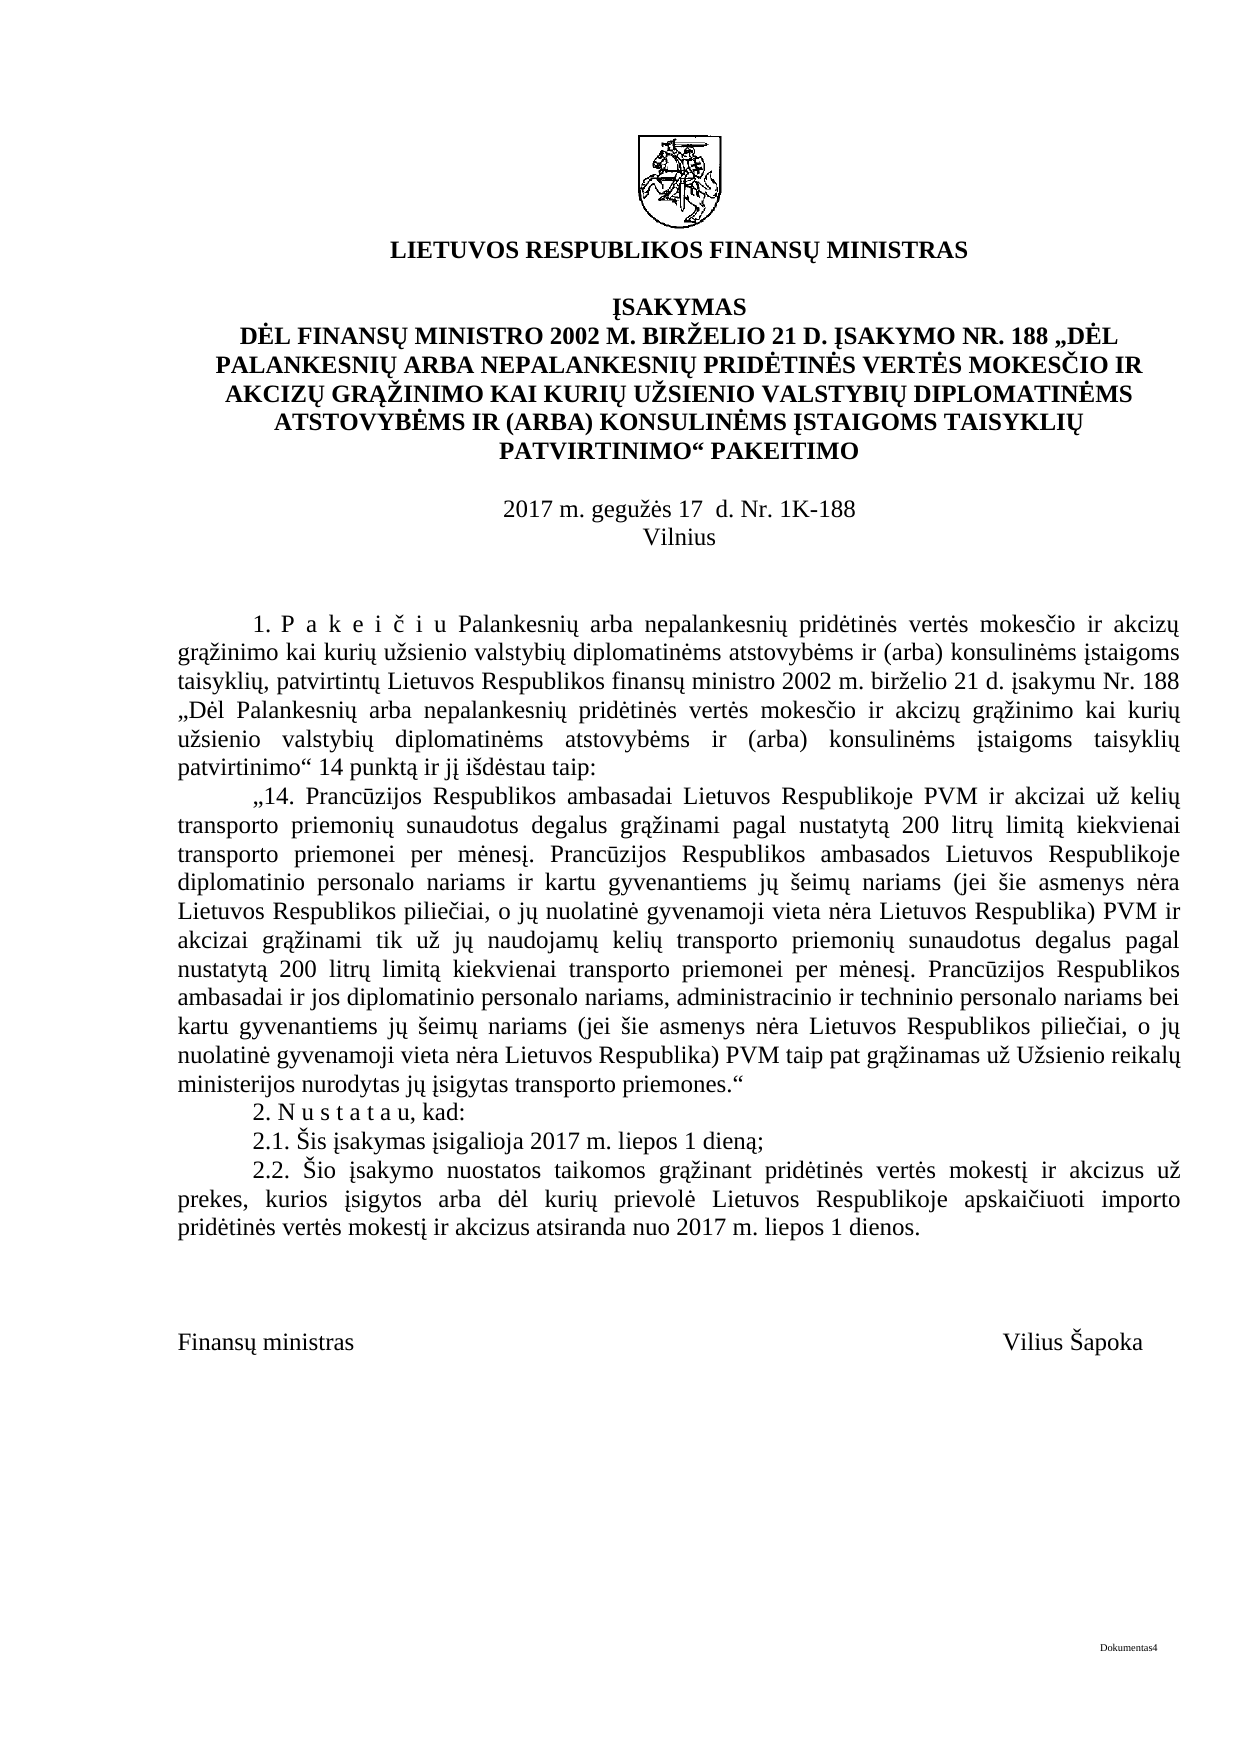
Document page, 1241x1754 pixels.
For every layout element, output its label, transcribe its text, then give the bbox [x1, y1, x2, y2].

text „14. Prancūzijos Respublikos ambasadai Lietuvos Respublikoje PVM ir akcizai už kelių transporto priemonių sunaudotus degalus grąžinami pagal nustatytą 200 litrų limitą kiekvienai transporto priemonei per mėnesį. Prancūzijos Respublikos ambasados Lietuvos Respublikoje diplomatinio personalo nariams ir kartu gyvenantiems jų šeimų nariams (jei šie asmenys nėra Lietuvos Respublikos piliečiai, o jų nuolatinė gyvenamoji vieta nėra Lietuvos Respublika) PVM ir akcizai grąžinami tik už jų naudojamų kelių transporto priemonių sunaudotus degalus pagal nustatytą 200 litrų limitą kiekvienai transporto priemonei per mėnesį. Prancūzijos Respublikos ambasadai ir jos diplomatinio personalo nariams, administracinio ir techninio personalo nariams bei kartu gyvenantiems jų šeimų nariams (jei šie asmenys nėra Lietuvos Respublikos piliečiai, o jų nuolatinė gyvenamoji vieta nėra Lietuvos Respublika) PVM taip pat grąžinamas už Užsienio reikalų ministerijos nurodytas jų įsigytas transporto priemones.“ [177, 781, 1181, 1097]
text ĮSAKYMAS [177, 292, 1181, 321]
text Vilnius [177, 522, 1181, 551]
text Finansų ministras Vilius Šapoka [177, 1327, 1181, 1356]
text 2. N u s t a t a u, kad: [177, 1097, 1181, 1126]
text 2.2. Šio įsakymo nuostatos taikomos grąžinant pridėtinės vertės mokestį ir akcizus už prekes, kurios įsigytos arba dėl kurių prievolė Lietuvos Respublikoje apskaičiuoti importo pridėtinės vertės mokestį ir akcizus atsiranda nuo 2017 m. liepos 1 dienos. [177, 1155, 1181, 1241]
text 2017 m. gegužės 17 d. Nr. 1K-188 [177, 494, 1181, 522]
text 2.1. Šis įsakymas įsigalioja 2017 m. liepos 1 dieną; [177, 1126, 1181, 1155]
text DĖL FINANSŲ MINISTRO 2002 M. BIRŽELIO 21 D. ĮSAKYMO NR. 188 „DĖL PALANKESNIŲ ARBA NEPALANKESNIŲ PRIDĖTINĖS VERTĖS MOKESČIO IR AKCIZŲ GRĄŽINIMO KAI KURIŲ UŽSIENIO VALSTYBIŲ DIPLOMATINĖMS ATSTOVYBĖMS IR (ARBA) KONSULINĖMS ĮSTAIGOMS TAISYKLIŲ PATVIRTINIMO“ PAKEITIMO [177, 321, 1181, 465]
text LIETUVOS RESPUBLIKOS FINANSŲ MINISTRAS [177, 235, 1181, 264]
text 1. P a k e i č i u Palankesnių arba nepalankesnių pridėtinės vertės mokesčio ir akcizų grąžinimo kai kurių užsienio valstybių diplomatinėms atstovybėms ir (arba) konsulinėms įstaigoms taisyklių, patvirtintų Lietuvos Respublikos finansų ministro 2002 m. birželio 21 d. įsakymu Nr. 188 „Dėl Palankesnių arba nepalankesnių pridėtinės vertės mokesčio ir akcizų grąžinimo kai kurių užsienio valstybių diplomatinėms atstovybėms ir (arba) konsulinėms įstaigoms taisyklių patvirtinimo“ 14 punktą ir jį išdėstau taip: [177, 609, 1181, 781]
